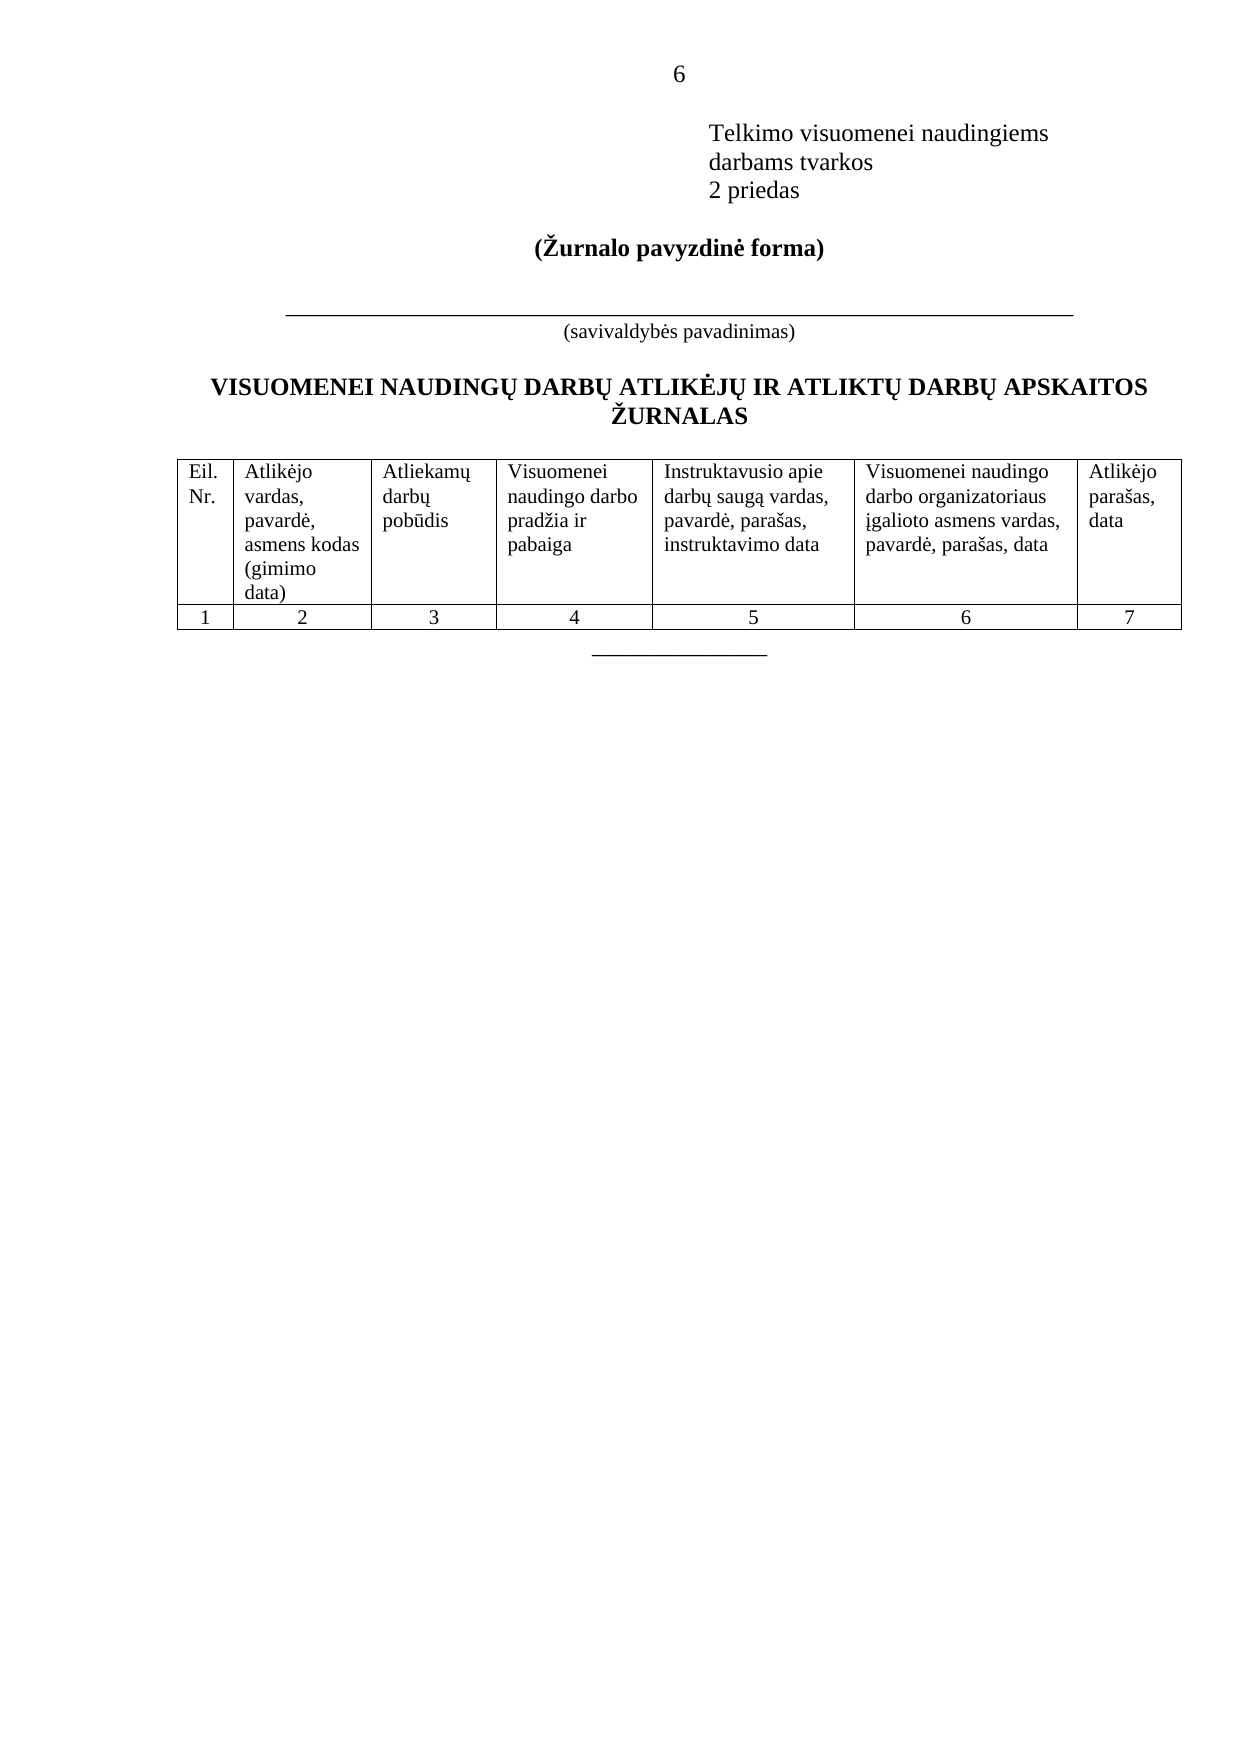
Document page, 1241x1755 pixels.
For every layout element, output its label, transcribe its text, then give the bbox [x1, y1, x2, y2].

table_header Instruktavusio apie darbų saugą vardas, pavardė, parašas, instruktavimo data [653, 460, 854, 604]
text Telkimo visuomenei naudingiems [177, 118, 1181, 147]
table_header Eil. Nr. [178, 460, 233, 604]
table_cell 1 [178, 605, 233, 629]
text _______________________________________________________________ [177, 291, 1181, 319]
table_header Atlikėjo parašas, data [1078, 460, 1181, 604]
table_cell 4 [497, 605, 652, 629]
text (savivaldybės pavadinimas) [177, 319, 1181, 343]
text 2 priedas [177, 176, 1181, 204]
text (Žurnalo pavyzdinė forma) [177, 233, 1181, 262]
table_header Visuomenei naudingo darbo pradžia ir pabaiga [497, 460, 652, 604]
table_cell 5 [653, 605, 854, 629]
table_cell 6 [855, 605, 1077, 629]
table_header Atliekamų darbų pobūdis [372, 460, 496, 604]
text ______________ [177, 630, 1181, 659]
table_header Atlikėjo vardas, pavardė, asmens kodas (gimimo data) [234, 460, 371, 604]
text darbams tvarkos [177, 147, 1181, 176]
table_cell 3 [372, 605, 496, 629]
table_header Visuomenei naudingo darbo organizatoriaus įgalioto asmens vardas, pavardė, parašas, data [855, 460, 1077, 604]
table_cell 2 [234, 605, 371, 629]
table_cell 7 [1078, 605, 1181, 629]
text VISUOMENEI NAUDINGŲ DARBŲ ATLIKĖJŲ IR ATLIKTŲ DARBŲ APSKAITOS ŽURNALAS [177, 372, 1181, 430]
